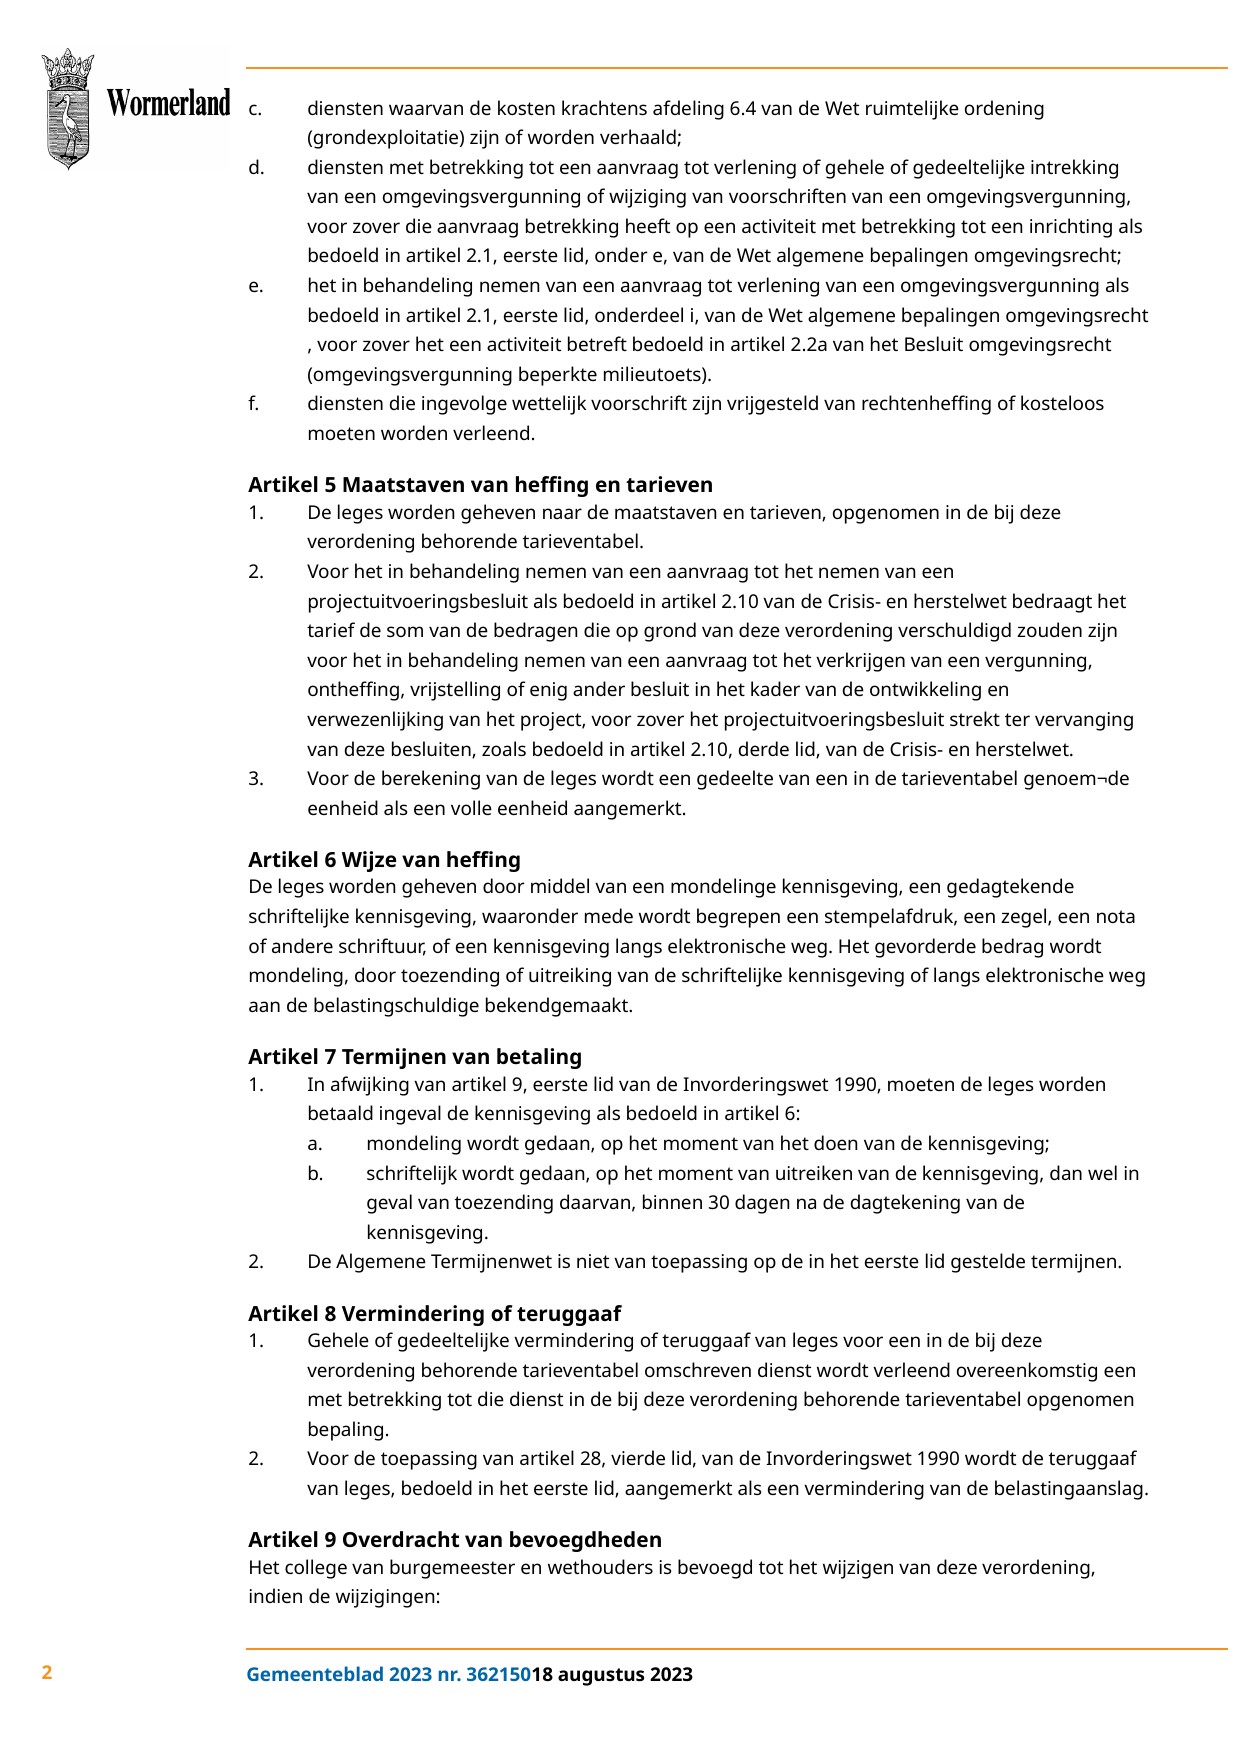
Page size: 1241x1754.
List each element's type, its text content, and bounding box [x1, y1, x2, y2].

list Voor de berekening van de leges wordt een gedeelte van een in de tarieventabel genoem¬de eenheid als een volle eenheid aangemerkt. [248, 765, 1152, 821]
text Artikel 9 Overdracht van bevoegdheden [248, 1526, 1152, 1554]
text Het college van burgemeester en wethouders is bevoegd tot het wijzigen van deze verordening, indien de wijzigingen: [248, 1554, 1152, 1609]
list schriftelijk wordt gedaan, op het moment van uitreiken van de kennisgeving, dan wel in geval van toezending daarvan, binnen 30 dagen na de dagtekening van de kennisgeving. [307, 1160, 1152, 1244]
text Artikel 7 Termijnen van betaling [248, 1042, 1152, 1071]
list In afwijking van artikel 9, eerste lid van de Invorderingswet 1990, moeten de leges worden betaald ingeval de kennisgeving als bedoeld in artikel 6: [248, 1071, 1152, 1126]
list Voor de toepassing van artikel 28, vierde lid, van de Invorderingswet 1990 wordt de teruggaaf van leges, bedoeld in het eerste lid, aangemerkt als een vermindering van de belastingaanslag. [248, 1446, 1152, 1501]
list diensten met betrekking tot een aanvraag tot verlening of gehele of gedeeltelijke intrekking van een omgevingsvergunning of wijziging van voorschriften van een omgevingsvergunning, voor zover die aanvraag betrekking heeft op een activiteit met betrekking tot een inrichting als bedoeld in artikel 2.1, eerste lid, onder e, van de Wet algemene bepalingen omgevingsrecht; [248, 154, 1152, 268]
list De Algemene Termijnenwet is niet van toepassing op de in het eerste lid gestelde termijnen. [248, 1248, 1152, 1274]
text Artikel 8 Vermindering of teruggaaf [248, 1299, 1152, 1327]
text Artikel 6 Wijze van heffing [248, 845, 1152, 874]
text De leges worden geheven door middel van een mondelinge kennisgeving, een gedagtekende schriftelijke kennisgeving, waaronder mede wordt begrepen een stempelafdruk, een zegel, een nota of andere schriftuur, of een kennisgeving langs elektronische weg. Het gevorderde bedrag wordt mondeling, door toezending of uitreiking van de schriftelijke kennisgeving of langs elektronische weg aan de belastingschuldige bekendgemaakt. [248, 874, 1152, 1018]
list het in behandeling nemen van een aanvraag tot verlening van een omgevingsvergunning als bedoeld in artikel 2.1, eerste lid, onderdeel i, van de Wet algemene bepalingen omgevingsrecht , voor zover het een activiteit betreft bedoeld in artikel 2.2a van het Besluit omgevingsrecht (omgevingsvergunning beperkte milieutoets). [248, 272, 1152, 387]
list De leges worden geheven naar de maatstaven en tarieven, opgenomen in de bij deze verordening behorende tarieventabel. [248, 499, 1152, 554]
list Gehele of gedeeltelijke vermindering of teruggaaf van leges voor een in de bij deze verordening behorende tarieventabel omschreven dienst wordt verleend overeenkomstig een met betrekking tot die dienst in de bij deze verordening behorende tarieventabel opgenomen bepaling. [248, 1327, 1152, 1442]
picture [41, 47, 231, 172]
list mondeling wordt gedaan, op het moment van het doen van de kennisgeving; [307, 1130, 1152, 1156]
list diensten die ingevolge wettelijk voorschrift zijn vrijgesteld van rechtenheffing of kosteloos moeten worden verleend. [248, 391, 1152, 446]
text Artikel 5 Maatstaven van heffing en tarieven [248, 471, 1152, 499]
list Voor het in behandeling nemen van een aanvraag tot het nemen van een projectuitvoeringsbesluit als bedoeld in artikel 2.10 van de Crisis- en herstelwet bedraagt het tarief de som van de bedragen die op grond van deze verordening verschuldigd zouden zijn voor het in behandeling nemen van een aanvraag tot het verkrijgen van een vergunning, ontheffing, vrijstelling of enig ander besluit in het kader van de ontwikkeling en verwezenlijking van het project, voor zover het projectuitvoeringsbesluit strekt ter vervanging van deze besluiten, zoals bedoeld in artikel 2.10, derde lid, van de Crisis- en herstelwet. [248, 558, 1152, 761]
list diensten waarvan de kosten krachtens afdeling 6.4 van de Wet ruimtelijke ordening (grondexploitatie) zijn of worden verhaald; [248, 95, 1152, 150]
